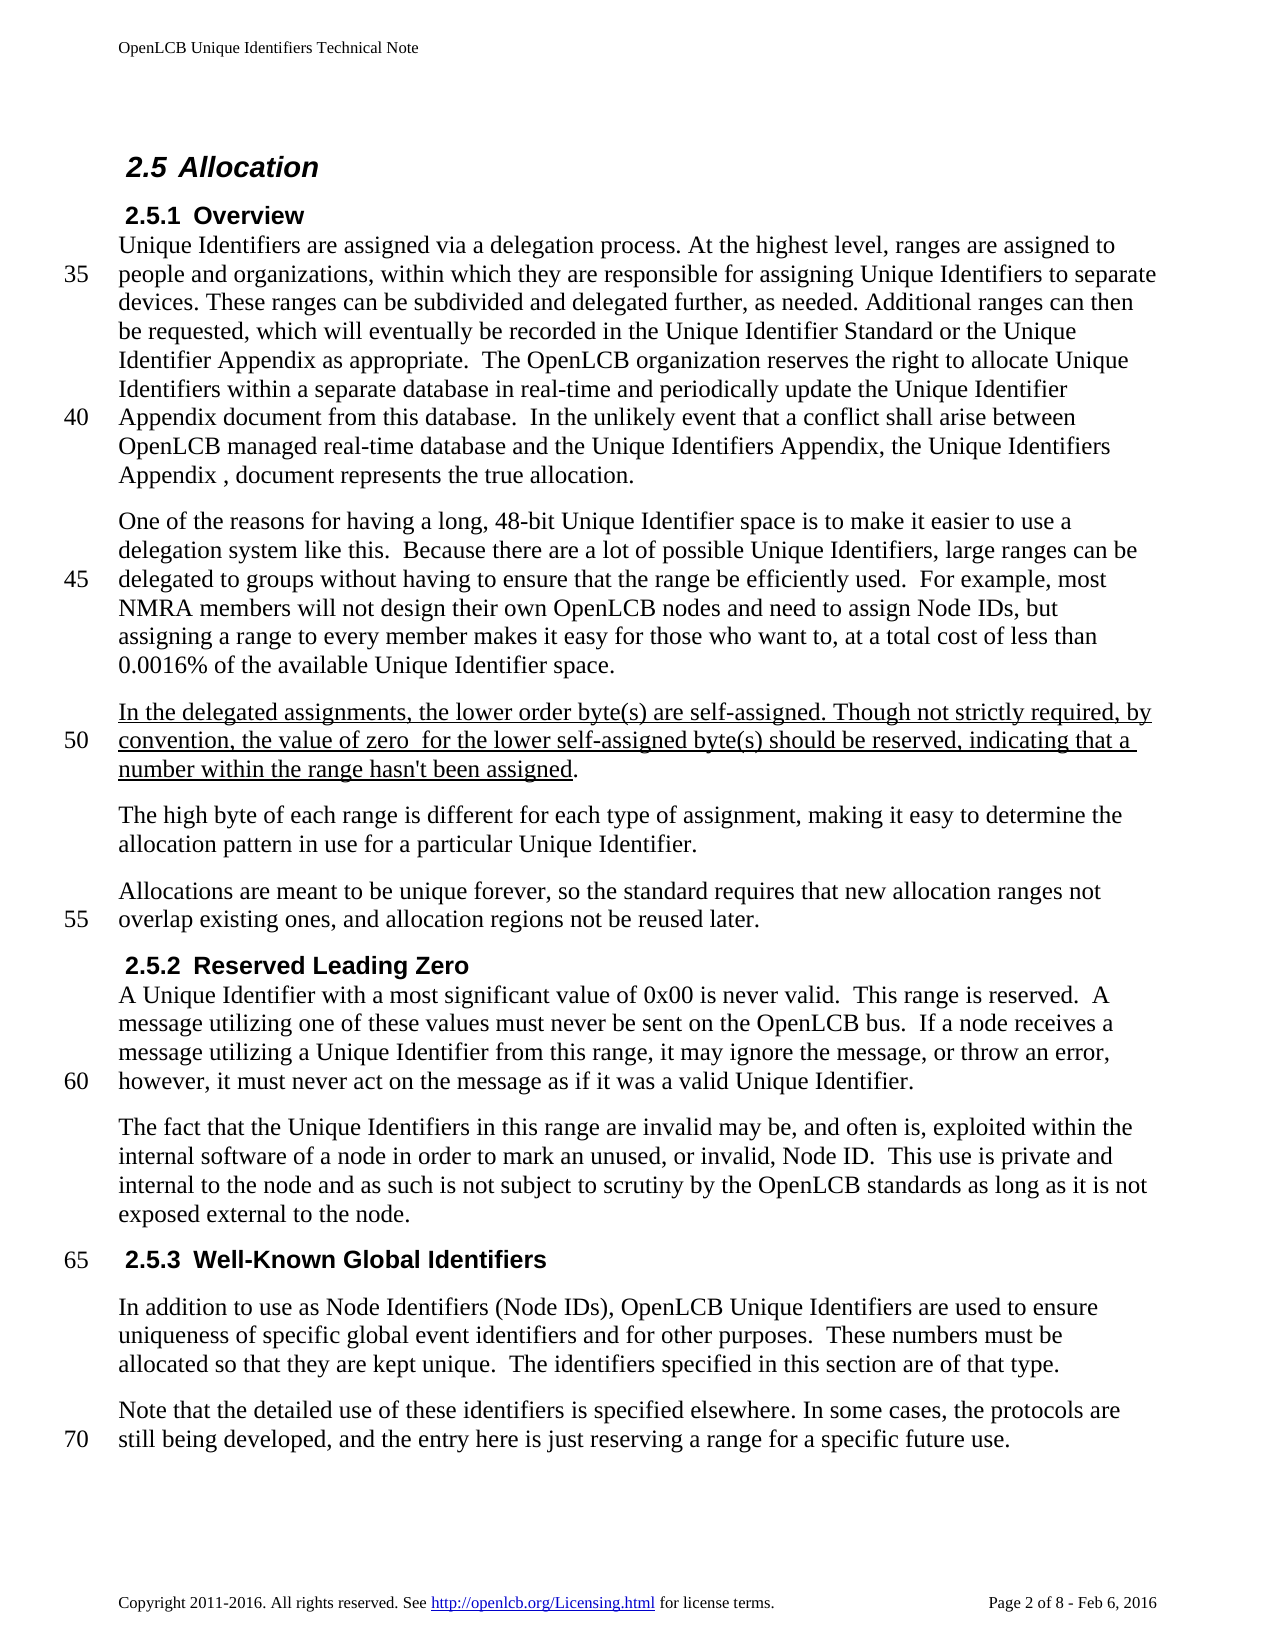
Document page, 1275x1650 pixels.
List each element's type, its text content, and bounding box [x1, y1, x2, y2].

text One of the reasons for having a long, 48-bit Unique Identifier space is to make it easier to use a delegation system like this. Because there are a lot of possible Unique Identifiers, large ranges can be delegated to groups without having to ensure that the range be efficiently used. For example, most NMRA members will not design their own OpenLCB nodes and need to assign Node IDs, but assigning a range to every member makes it easy for those who want to, at a total cost of less than 0.0016% of the available Unique Identifier space. [118, 506, 1157, 679]
text In addition to use as Node Identifiers (Node IDs), OpenLCB Unique Identifiers are used to ensure uniqueness of specific global event identifiers and for other purposes. These numbers must be allocated so that they are kept unique. The identifiers specified in this section are of that type. [118, 1292, 1157, 1378]
text The high byte of each range is different for each type of assignment, making it easy to determine the allocation pattern in use for a particular Unique Identifier. [118, 801, 1157, 858]
text Allocations are meant to be unique forever, so the standard requires that new allocation ranges not overlap existing ones, and allocation regions not be reused later. [118, 876, 1157, 933]
subtitle Allocation [118, 150, 1157, 183]
text The fact that the Unique Identifiers in this range are invalid may be, and often is, exploited within the internal software of a node in order to mark an unused, or invalid, Node ID. This use is private and internal to the node and as such is not subject to scrutiny by the OpenLCB standards as long as it is not exposed external to the node. [118, 1112, 1157, 1227]
text A Unique Identifier with a most significant value of 0x00 is never valid. This range is reserved. A message utilizing one of these values must never be sent on the OpenLCB bus. If a node receives a message utilizing a Unique Identifier from this range, it may ignore the message, or throw an error, however, it must never act on the message as if it was a valid Unique Identifier. [118, 980, 1157, 1095]
text In the delegated assignments, the lower order byte(s) are self-assigned. Though not strictly required, by convention, the value of zero for the lower self-assigned byte(s) should be reserved, indicating that a number within the range hasn't been assigned. [118, 697, 1157, 783]
text Unique Identifiers are assigned via a delegation process. At the highest level, ranges are assigned to people and organizations, within which they are responsible for assigning Unique Identifiers to separate devices. These ranges can be subdivided and delegated further, as needed. Additional ranges can then be requested, which will eventually be recorded in the Unique Identifier Standard or the Unique Identifier Appendix as appropriate. The OpenLCB organization reserves the right to allocate Unique Identifiers within a separate database in real-time and periodically update the Unique Identifier Appendix document from this database. In the unlikely event that a conflict shall arise between OpenLCB managed real-time database and the Unique Identifiers Appendix, the Unique Identifiers Appendix , document represents the true allocation. [118, 230, 1157, 489]
subtitle Reserved Leading Zero [118, 951, 1157, 980]
text Note that the detailed use of these identifiers is specified elsewhere. In some cases, the protocols are still being developed, and the entry here is just reserving a range for a specific future use. [118, 1396, 1157, 1453]
subtitle Overview [118, 201, 1157, 230]
subtitle Well-Known Global Identifiers [118, 1245, 1157, 1274]
